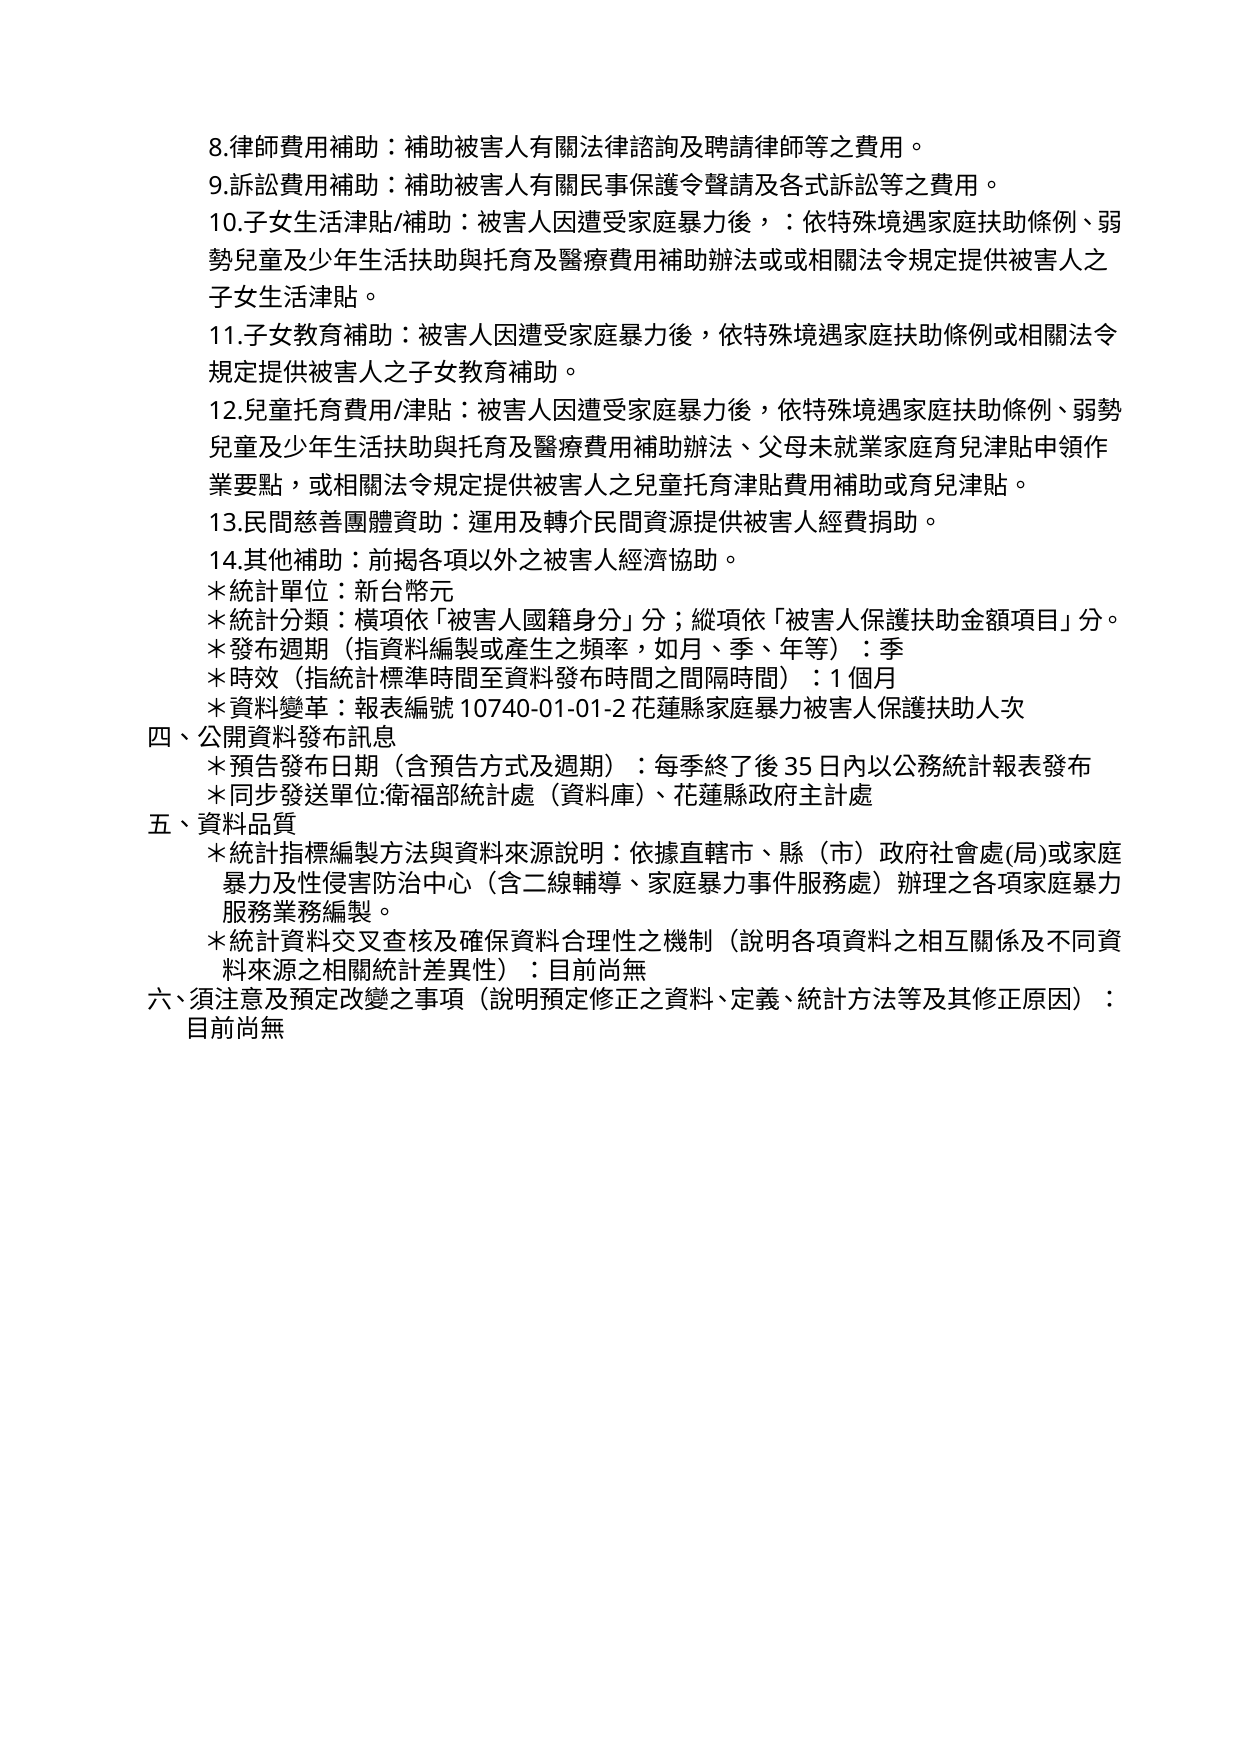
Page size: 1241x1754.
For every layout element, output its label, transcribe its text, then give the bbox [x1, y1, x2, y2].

text ＊預告發布日期（含預告方式及週期）：每季終了後35日內以公務統計報表發布 [148, 752, 1122, 781]
text ＊統計單位：新台幣元 [148, 577, 1122, 606]
text ＊發布週期（指資料編製或產生之頻率，如月、季、年等）：季 [148, 635, 1122, 664]
text 六、須注意及預定改變之事項（說明預定修正之資料、定義、統計方法等及其修正原因）：目前尚無 [148, 985, 1122, 1044]
text 12.兒童托育費用/津貼：被害人因遭受家庭暴力後，依特殊境遇家庭扶助條例、弱勢兒童及少年生活扶助與托育及醫療費用補助辦法、父母未就業家庭育兒津貼申領作業要點，或相關法令規定提供被害人之兒童托育津貼費用補助或育兒津貼。 [208, 389, 1122, 502]
text ＊統計指標編製方法與資料來源說明：依據直轄市、縣（市）政府社會處(局)或家庭暴力及性侵害防治中心（含二線輔導、家庭暴力事件服務處）辦理之各項家庭暴力服務業務編製。 [204, 839, 1122, 927]
text ＊統計資料交叉查核及確保資料合理性之機制（說明各項資料之相互關係及不同資料來源之相關統計差異性）：目前尚無 [204, 927, 1122, 985]
text 五、資料品質 [148, 810, 1122, 839]
text 13.民間慈善團體資助：運用及轉介民間資源提供被害人經費捐助。 [208, 502, 1122, 539]
text 11.子女教育補助：被害人因遭受家庭暴力後，依特殊境遇家庭扶助條例或相關法令規定提供被害人之子女教育補助。 [208, 314, 1122, 389]
text ＊資料變革：報表編號10740-01-01-2花蓮縣家庭暴力被害人保護扶助人次 [177, 694, 1122, 723]
text 四、公開資料發布訊息 [148, 723, 1122, 752]
text 10.子女生活津貼/補助：被害人因遭受家庭暴力後，：依特殊境遇家庭扶助條例、弱勢兒童及少年生活扶助與托育及醫療費用補助辦法或或相關法令規定提供被害人之子女生活津貼。 [208, 202, 1122, 314]
text ＊統計分類：橫項依「被害人國籍身分」分；縱項依「被害人保護扶助金額項目」分。 [204, 606, 1122, 635]
text 9.訴訟費用補助：補助被害人有關民事保護令聲請及各式訴訟等之費用。 [208, 164, 1122, 202]
text 8.律師費用補助：補助被害人有關法律諮詢及聘請律師等之費用。 [208, 127, 1122, 164]
text 14.其他補助：前揭各項以外之被害人經濟協助。 [208, 539, 1122, 577]
text ＊同步發送單位:衛福部統計處（資料庫）、花蓮縣政府主計處 [148, 781, 1122, 810]
text ＊時效（指統計標準時間至資料發布時間之間隔時間）：1個月 [148, 664, 1122, 694]
